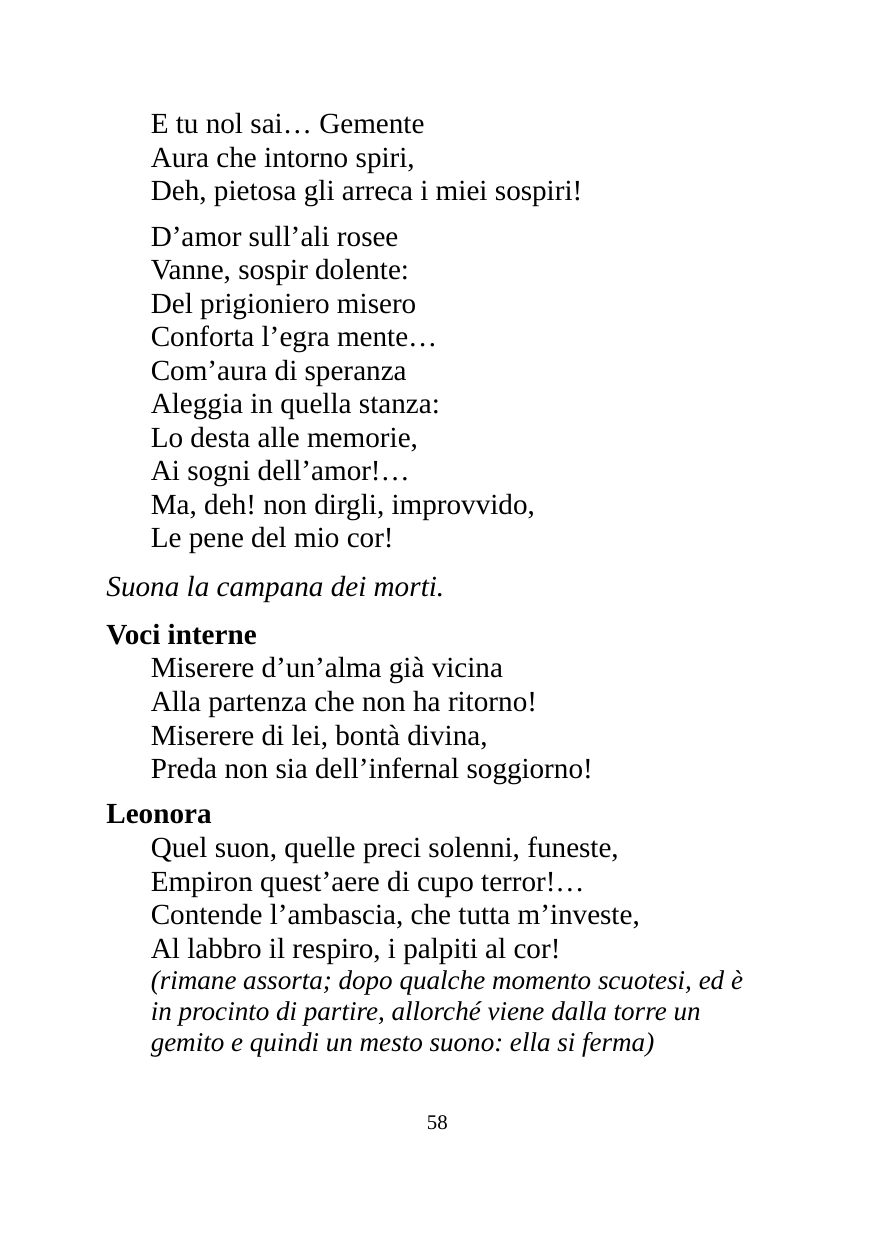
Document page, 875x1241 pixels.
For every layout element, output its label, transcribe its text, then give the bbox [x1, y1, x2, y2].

text Quel suon, quelle preci solenni, funeste, Empiron quest’aere di cupo terror!… Contende l’ambascia, che tutta m’investe, Al labbro il respiro, i palpiti al cor! (rimane assorta; dopo qualche momento scuotesi, ed è in procinto di partire, allorché viene dalla torre un gemito e quindi un mesto suono: ella si ferma) [151, 830, 768, 1058]
text Voci interne [106, 617, 768, 651]
text D’amor sull’ali rosee Vanne, sospir dolente: Del prigioniero misero Conforta l’egra mente… Com’aura di speranza Aleggia in quella stanza: Lo desta alle memorie, Ai sogni dell’amor!… Ma, deh! non dirgli, improvvido, Le pene del mio cor! [151, 219, 768, 554]
text E tu nol sai… Gemente Aura che intorno spiri, Deh, pietosa gli arreca i miei sospiri! [151, 106, 768, 207]
text Miserere d’un’alma già vicina Alla partenza che non ha ritorno! Miserere di lei, bontà divina, Preda non sia dell’infernal soggiorno! [151, 651, 768, 785]
text Leonora [106, 797, 768, 830]
text Suona la campana dei morti. [106, 569, 768, 602]
